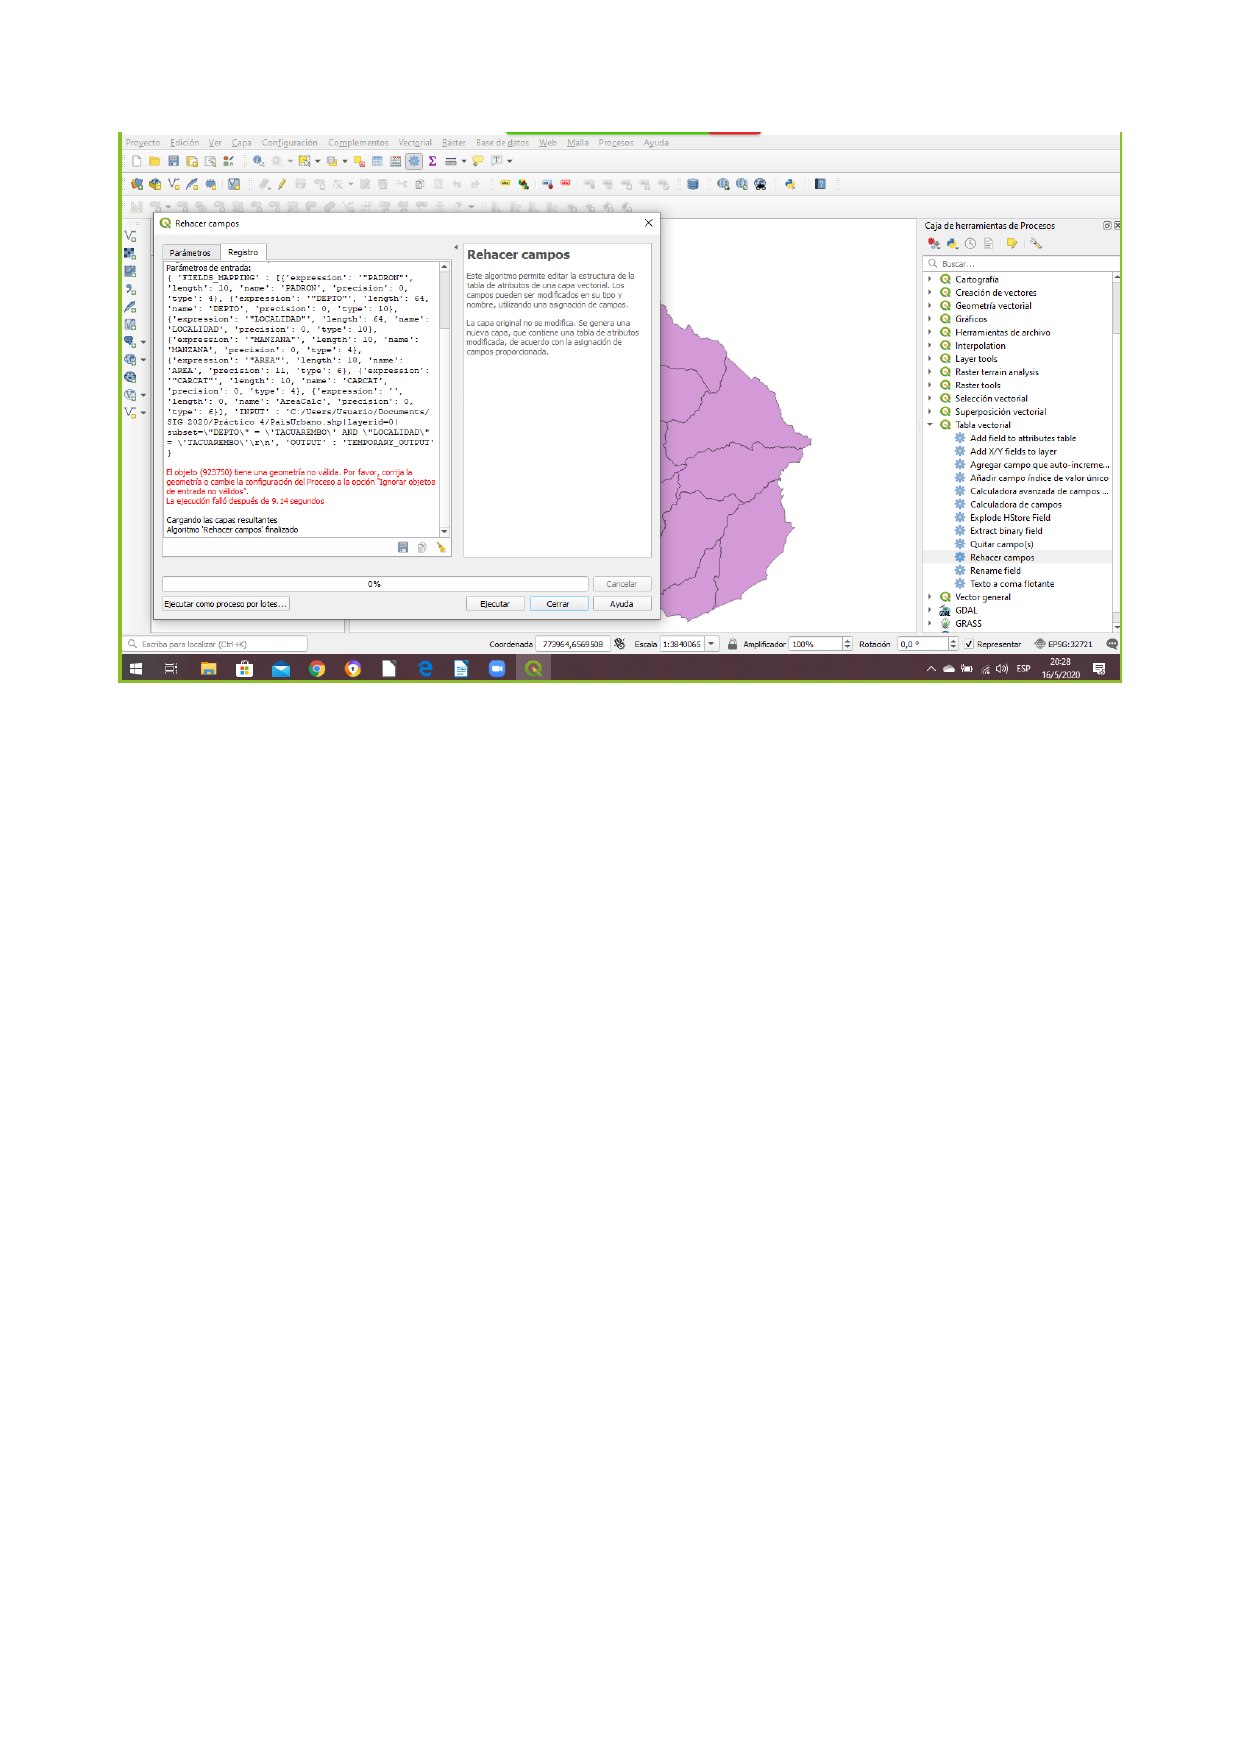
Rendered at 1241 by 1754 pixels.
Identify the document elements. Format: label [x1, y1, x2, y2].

picture [118, 132, 1123, 683]
